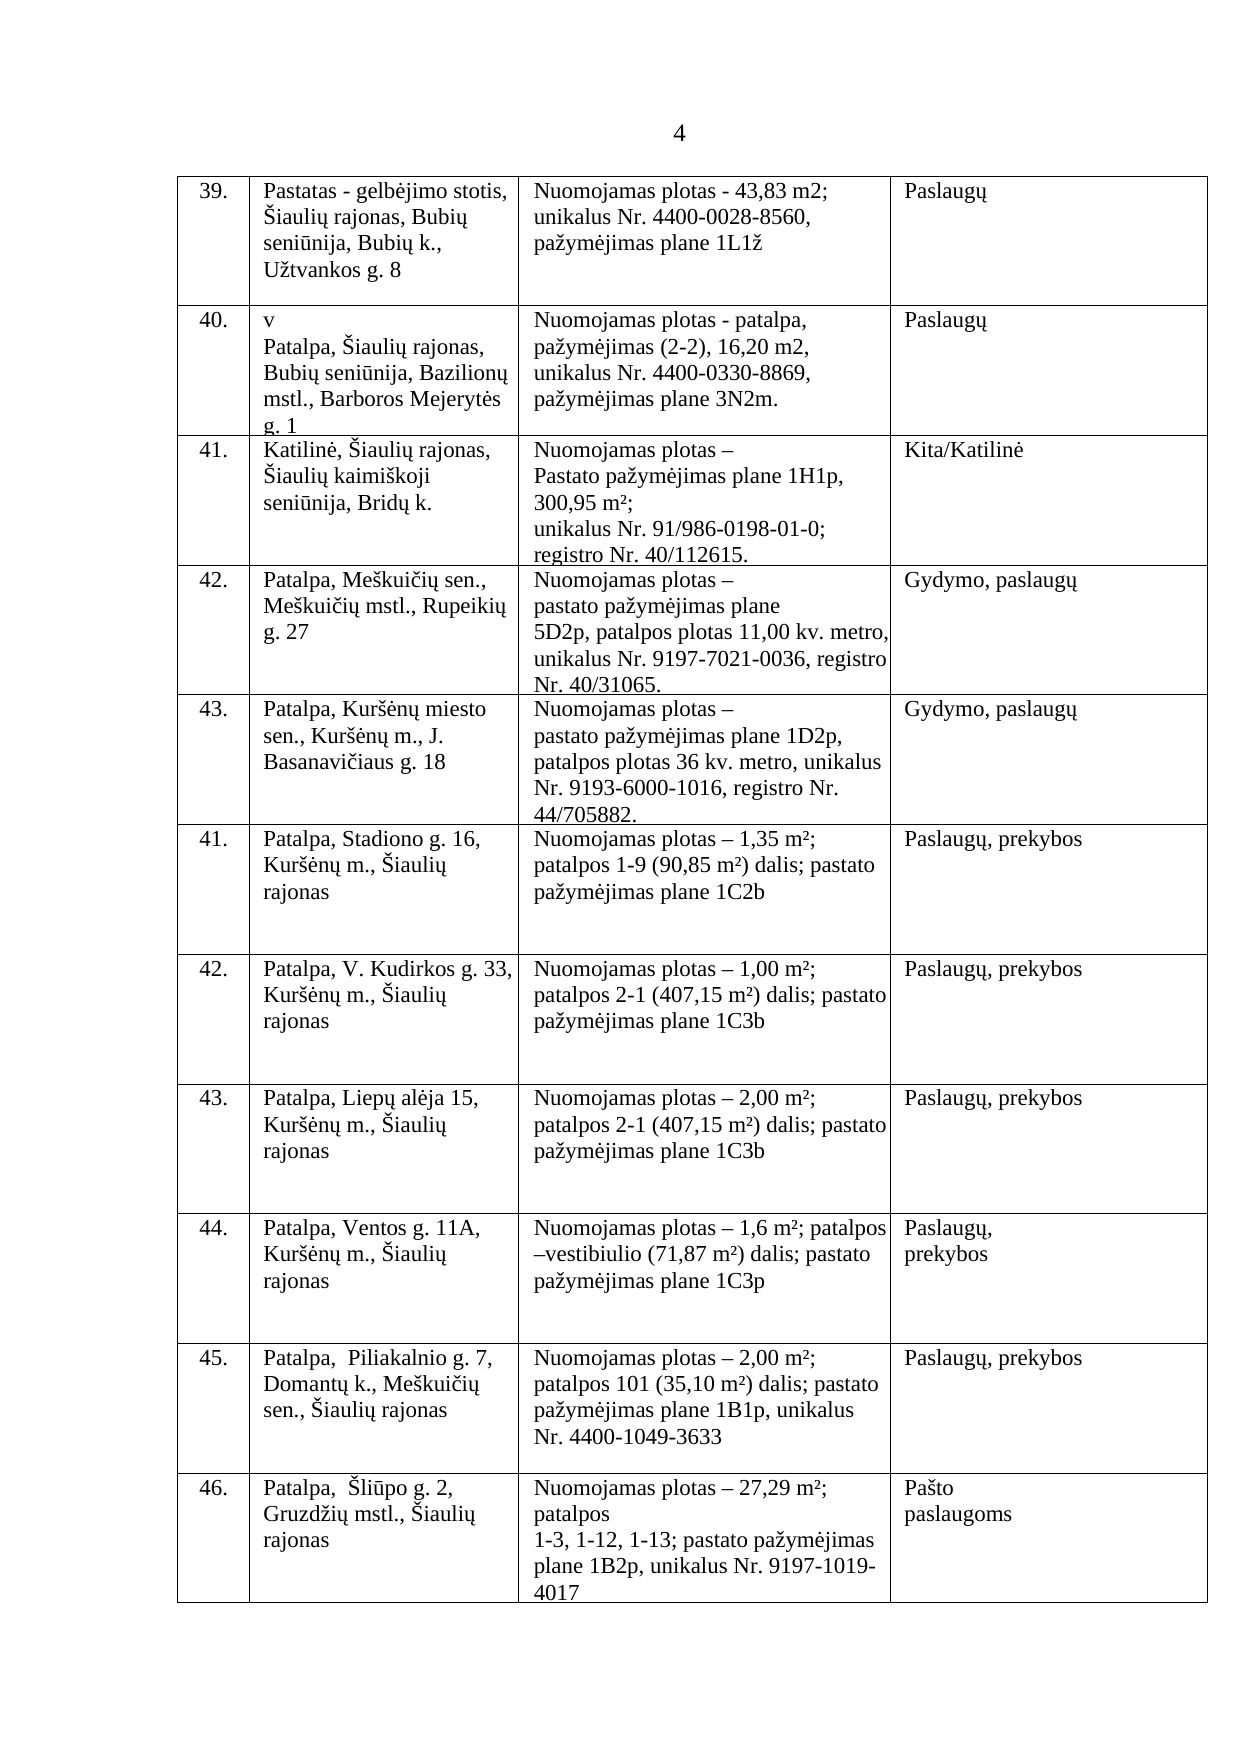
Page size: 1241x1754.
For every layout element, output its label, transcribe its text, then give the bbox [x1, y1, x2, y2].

table_cell Pastatas - gelbėjimo stotis, Šiaulių rajonas, Bubių seniūnija, Bubių k., Užtvankos g. 8 [250, 177, 518, 305]
table_cell Nuomojamas plotas – pastato pažymėjimas plane 5D2p, patalpos plotas 11,00 kv. metro, unikalus Nr. 9197-7021-0036, registro Nr. 40/31065. [519, 566, 890, 694]
table_cell 45. [178, 1344, 249, 1472]
table_cell 44. [178, 1214, 249, 1343]
table_cell Kita/Katilinė [891, 436, 1207, 565]
table_cell 41. [178, 436, 249, 565]
table_cell Nuomojamas plotas - patalpa, pažymėjimas (2-2), 16,20 m2, unikalus Nr. 4400-0330-8869, pažymėjimas plane 3N2m. [519, 306, 890, 435]
table_cell 42. [178, 566, 249, 694]
table_cell Nuomojamas plotas – 27,29 m²; patalpos 1-3, 1-12, 1-13; pastato pažymėjimas plane 1B2p, unikalus Nr. 9197-1019-4017 [519, 1474, 890, 1602]
table_cell Paslaugų, prekybos [891, 1344, 1207, 1472]
table_cell Gydymo, paslaugų [891, 695, 1207, 824]
table_cell Patalpa, V. Kudirkos g. 33, Kuršėnų m., Šiaulių rajonas [250, 955, 518, 1083]
table_cell 39. [178, 177, 249, 305]
table_cell 40. [178, 306, 249, 435]
table_cell v Patalpa, Šiaulių rajonas, Bubių seniūnija, Bazilionų mstl., Barboros Mejerytės g. 1 [250, 306, 518, 435]
table_cell 46. [178, 1474, 249, 1602]
table_cell Patalpa, Liepų alėja 15, Kuršėnų m., Šiaulių rajonas [250, 1085, 518, 1213]
table_cell Paslaugų, prekybos [891, 1085, 1207, 1213]
table_cell Paslaugų [891, 177, 1207, 305]
table_cell 43. [178, 1085, 249, 1213]
table_cell Patalpa, Stadiono g. 16, Kuršėnų m., Šiaulių rajonas [250, 825, 518, 954]
table_cell Nuomojamas plotas – pastato pažymėjimas plane 1D2p, patalpos plotas 36 kv. metro, unikalus Nr. 9193-6000-1016, registro Nr. 44/705882. [519, 695, 890, 824]
table_cell Nuomojamas plotas – Pastato pažymėjimas plane 1H1p, 300,95 m²; unikalus Nr. 91/986-0198-01-0; registro Nr. 40/112615. [519, 436, 890, 565]
table_cell Patalpa, Meškuičių sen., Meškuičių mstl., Rupeikių g. 27 [250, 566, 518, 694]
table_cell Nuomojamas plotas – 2,00 m²; patalpos 101 (35,10 m²) dalis; pastato pažymėjimas plane 1B1p, unikalus Nr. 4400-1049-3633 [519, 1344, 890, 1472]
table_cell Patalpa, Ventos g. 11A, Kuršėnų m., Šiaulių rajonas [250, 1214, 518, 1343]
table_cell Patalpa, Piliakalnio g. 7, Domantų k., Meškuičių sen., Šiaulių rajonas [250, 1344, 518, 1472]
table_cell Nuomojamas plotas – 2,00 m²; patalpos 2-1 (407,15 m²) dalis; pastato pažymėjimas plane 1C3b [519, 1085, 890, 1213]
table_cell Nuomojamas plotas – 1,6 m²; patalpos –vestibiulio (71,87 m²) dalis; pastato pažymėjimas plane 1C3p [519, 1214, 890, 1343]
table_cell Nuomojamas plotas – 1,35 m²; patalpos 1-9 (90,85 m²) dalis; pastato pažymėjimas plane 1C2b [519, 825, 890, 954]
table_cell Pašto paslaugoms [891, 1474, 1207, 1602]
table_cell Paslaugų [891, 306, 1207, 435]
table_cell Paslaugų, prekybos [891, 1214, 1207, 1343]
table_cell Nuomojamas plotas – 1,00 m²; patalpos 2-1 (407,15 m²) dalis; pastato pažymėjimas plane 1C3b [519, 955, 890, 1083]
table_cell Paslaugų, prekybos [891, 955, 1207, 1083]
table_cell Patalpa, Kuršėnų miesto sen., Kuršėnų m., J. Basanavičiaus g. 18 [250, 695, 518, 824]
table_cell Paslaugų, prekybos [891, 825, 1207, 954]
table_cell 41. [178, 825, 249, 954]
table_cell Gydymo, paslaugų [891, 566, 1207, 694]
table_cell 42. [178, 955, 249, 1083]
table_cell Patalpa, Šliūpo g. 2, Gruzdžių mstl., Šiaulių rajonas [250, 1474, 518, 1602]
table_cell Katilinė, Šiaulių rajonas, Šiaulių kaimiškoji seniūnija, Bridų k. [250, 436, 518, 565]
table_cell 43. [178, 695, 249, 824]
table_cell Nuomojamas plotas - 43,83 m2; unikalus Nr. 4400-0028-8560, pažymėjimas plane 1L1ž [519, 177, 890, 305]
